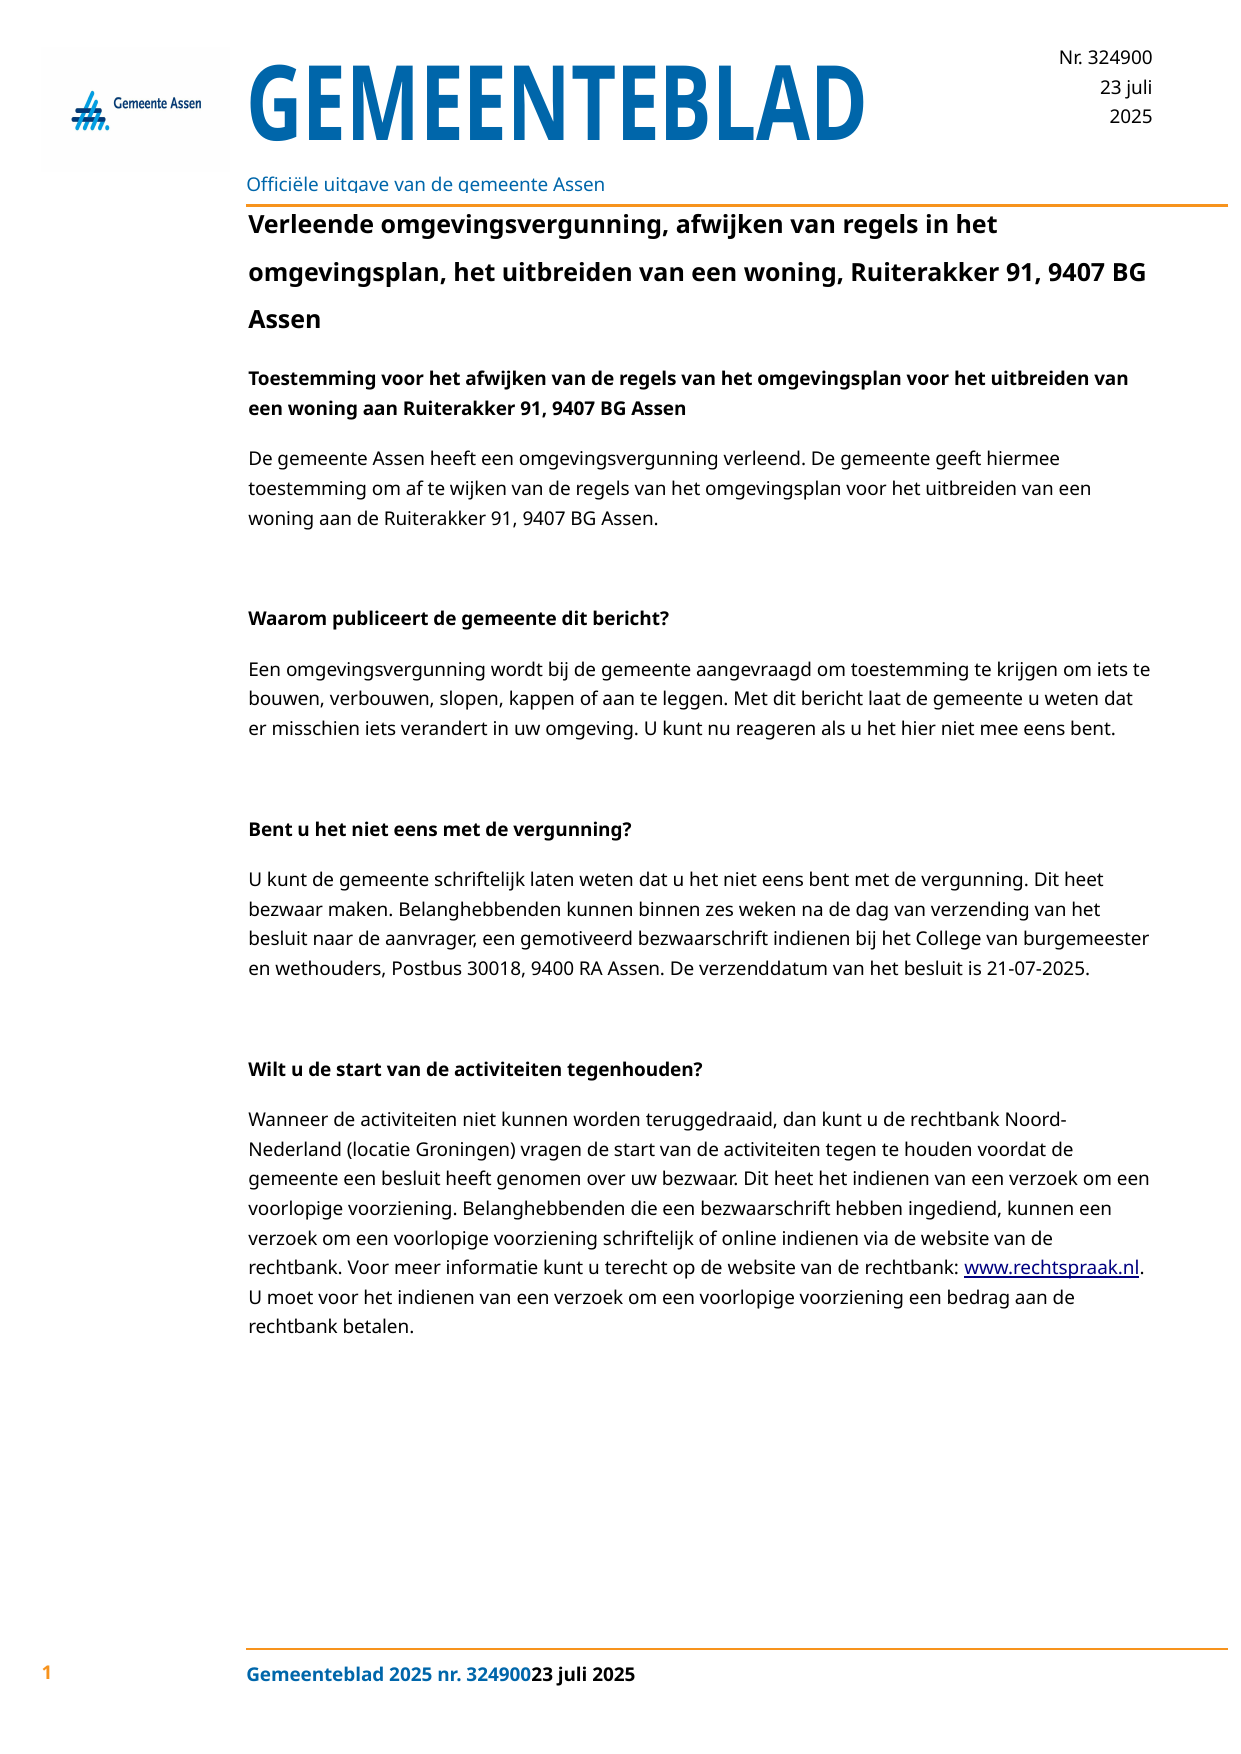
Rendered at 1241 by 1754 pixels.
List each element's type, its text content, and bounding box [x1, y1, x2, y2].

text De gemeente Assen heeft een omgevingsvergunning verleend. De gemeente geeft hiermee toestemming om af te wijken van de regels van het omgevingsplan voor het uitbreiden van een woning aan de Ruiterakker 91, 9407 BG Assen. [248, 446, 1152, 530]
text Bent u het niet eens met de vergunning? [248, 816, 1152, 842]
text Wilt u de start van de activiteiten tegenhouden? [248, 1056, 1152, 1082]
text Toestemming voor het afwijken van de regels van het omgevingsplan voor het uitbreiden van een woning aan Ruiterakker 91, 9407 BG Assen [248, 366, 1152, 421]
text U kunt de gemeente schriftelijk laten weten dat u het niet eens bent met de vergunning. Dit heet bezwaar maken. Belanghebbenden kunnen binnen zes weken na de dag van verzending van het besluit naar de aanvrager, een gemotiveerd bezwaarschrift indienen bij het College van burgemeester en wethouders, Postbus 30018, 9400 RA Assen. De verzenddatum van het besluit is 21-07-2025. [248, 866, 1152, 981]
text Wanneer de activiteiten niet kunnen worden teruggedraaid, dan kunt u de rechtbank Noord-Nederland (locatie Groningen) vragen de start van de activiteiten tegen te houden voordat de gemeente een besluit heeft genomen over uw bezwaar. Dit heet het indienen van een verzoek om een voorlopige voorziening. Belanghebbenden die een bezwaarschrift hebben ingediend, kunnen een verzoek om een voorlopige voorziening schriftelijk of online indienen via de website van de rechtbank. Voor meer informatie kunt u terecht op de website van de rechtbank: www.rechtspraak.nl. U moet voor het indienen van een verzoek om een voorlopige voorziening een bedrag aan de rechtbank betalen. [248, 1106, 1152, 1339]
text Waarom publiceert de gemeente dit bericht? [248, 606, 1152, 631]
text Verleende omgevingsvergunning, afwijken van regels in het omgevingsplan, het uitbreiden van een woning, Ruiterakker 91, 9407 BG Assen [248, 207, 1152, 336]
text Een omgevingsvergunning wordt bij de gemeente aangevraagd om toestemming te krijgen om iets te bouwen, verbouwen, slopen, kappen of aan te leggen. Met dit bericht laat de gemeente u weten dat er misschien iets verandert in uw omgeving. U kunt nu reageren als u het hier niet mee eens bent. [248, 656, 1152, 741]
picture [41, 47, 231, 172]
